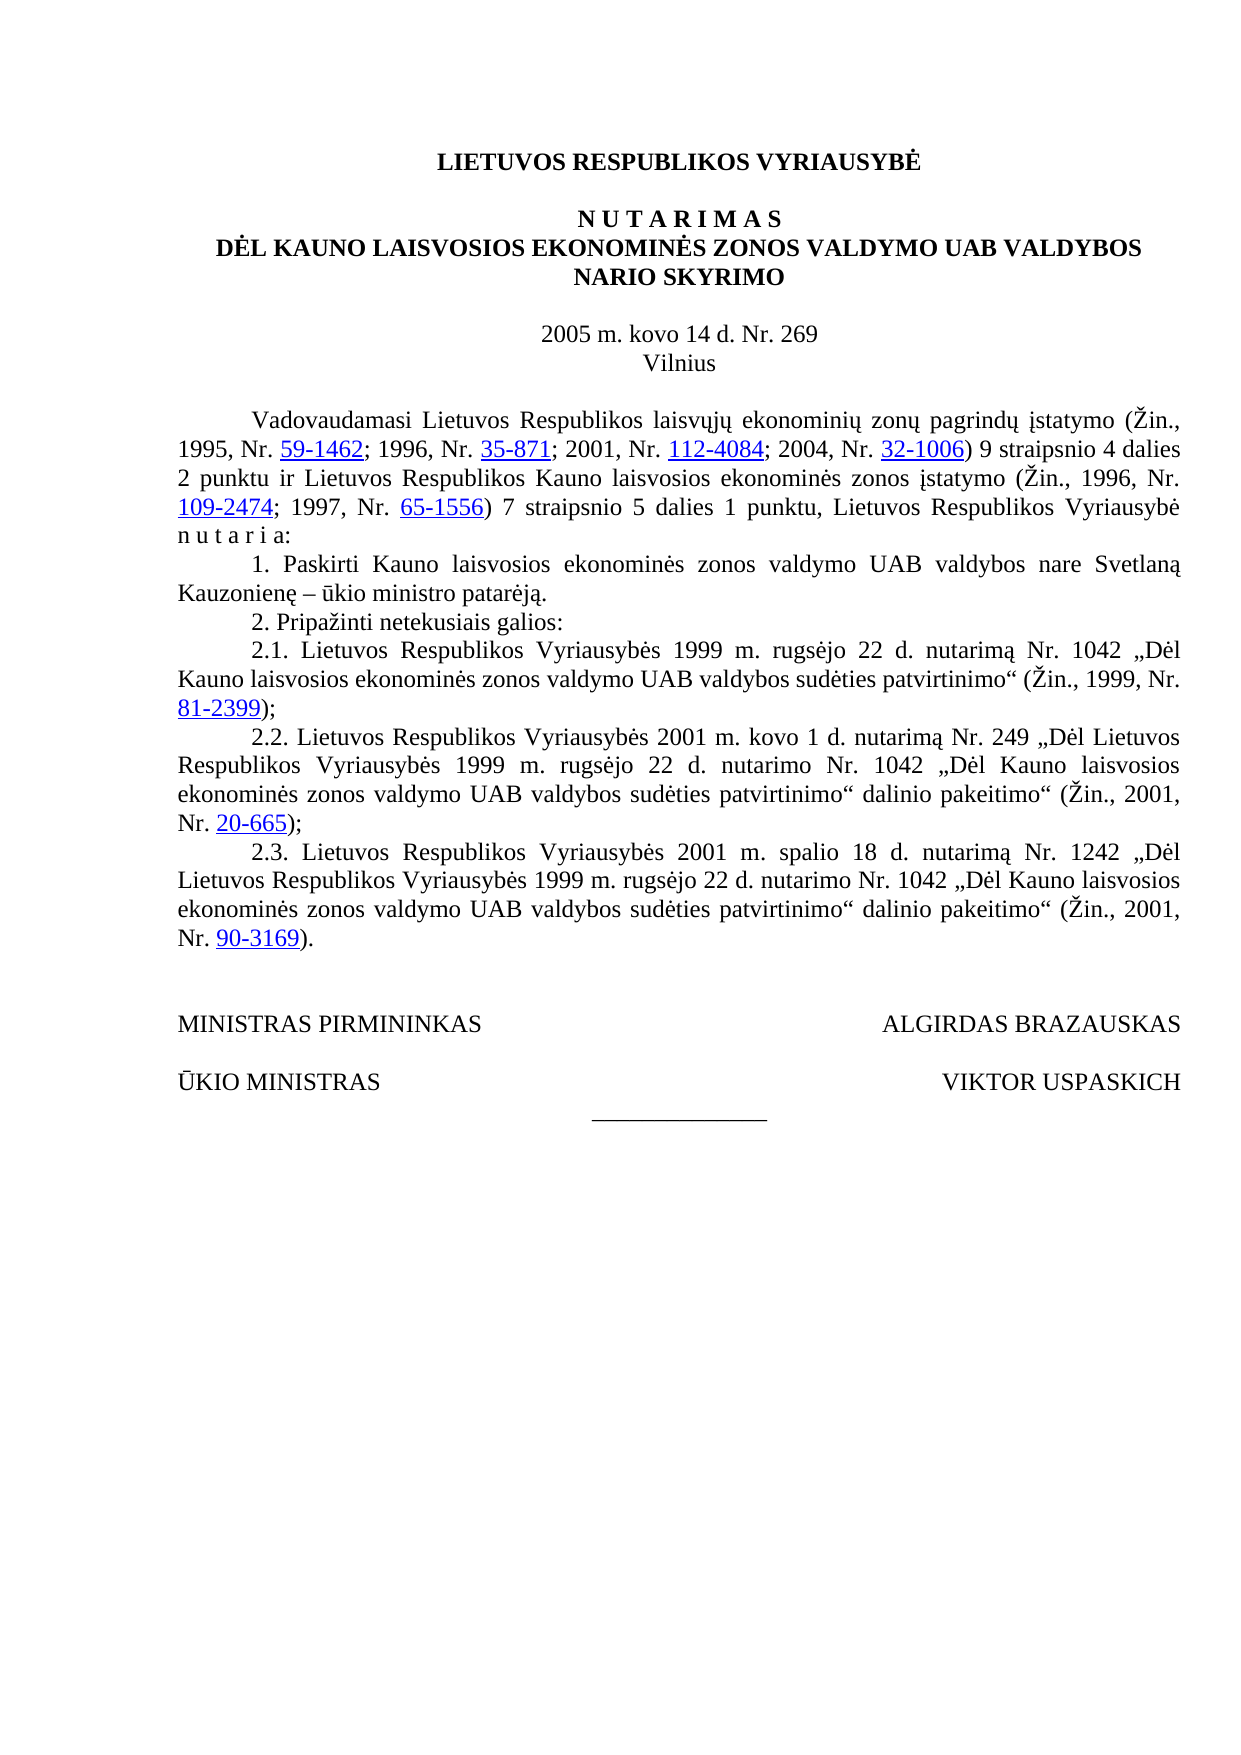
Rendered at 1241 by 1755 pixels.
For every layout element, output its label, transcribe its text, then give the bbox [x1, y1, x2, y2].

text Vilnius [177, 348, 1181, 377]
text ŪKIO MINISTRAS VIKTOR USPASKICH [177, 1067, 1181, 1096]
text 2.2. Lietuvos Respublikos Vyriausybės 2001 m. kovo 1 d. nutarimą Nr. 249 „Dėl Lietuvos Respublikos Vyriausybės 1999 m. rugsėjo 22 d. nutarimo Nr. 1042 „Dėl Kauno laisvosios ekonominės zonos valdymo UAB valdybos sudėties patvirtinimo“ dalinio pakeitimo“ (Žin., 2001, Nr. 20-665); [177, 722, 1181, 837]
text Vadovaudamasi Lietuvos Respublikos laisvųjų ekonominių zonų pagrindų įstatymo (Žin., 1995, Nr. 59-1462; 1996, Nr. 35-871; 2001, Nr. 112-4084; 2004, Nr. 32-1006) 9 straipsnio 4 dalies 2 punktu ir Lietuvos Respublikos Kauno laisvosios ekonominės zonos įstatymo (Žin., 1996, Nr. 109-2474; 1997, Nr. 65-1556) 7 straipsnio 5 dalies 1 punktu, Lietuvos Respublikos Vyriausybė nutaria: [177, 406, 1181, 549]
text 2. Pripažinti netekusiais galios: [177, 607, 1181, 636]
text 2005 m. kovo 14 d. Nr. 269 [177, 319, 1181, 348]
text 2.1. Lietuvos Respublikos Vyriausybės 1999 m. rugsėjo 22 d. nutarimą Nr. 1042 „Dėl Kauno laisvosios ekonominės zonos valdymo UAB valdybos sudėties patvirtinimo“ (Žin., 1999, Nr. 81-2399); [177, 636, 1181, 722]
text ______________ [177, 1096, 1181, 1124]
text N U T A R I M A S [177, 204, 1181, 233]
text LIETUVOS RESPUBLIKOS VYRIAUSYBĖ [177, 147, 1181, 176]
text 2.3. Lietuvos Respublikos Vyriausybės 2001 m. spalio 18 d. nutarimą Nr. 1242 „Dėl Lietuvos Respublikos Vyriausybės 1999 m. rugsėjo 22 d. nutarimo Nr. 1042 „Dėl Kauno laisvosios ekonominės zonos valdymo UAB valdybos sudėties patvirtinimo“ dalinio pakeitimo“ (Žin., 2001, Nr. 90-3169). [177, 837, 1181, 952]
text DĖL KAUNO LAISVOSIOS EKONOMINĖS ZONOS VALDYMO UAB VALDYBOS NARIO SKYRIMO [177, 233, 1181, 291]
text MINISTRAS PIRMININKAS ALGIRDAS BRAZAUSKAS [177, 1009, 1181, 1038]
text 1. Paskirti Kauno laisvosios ekonominės zonos valdymo UAB valdybos nare Svetlaną Kauzonienę – ūkio ministro patarėją. [177, 549, 1181, 607]
